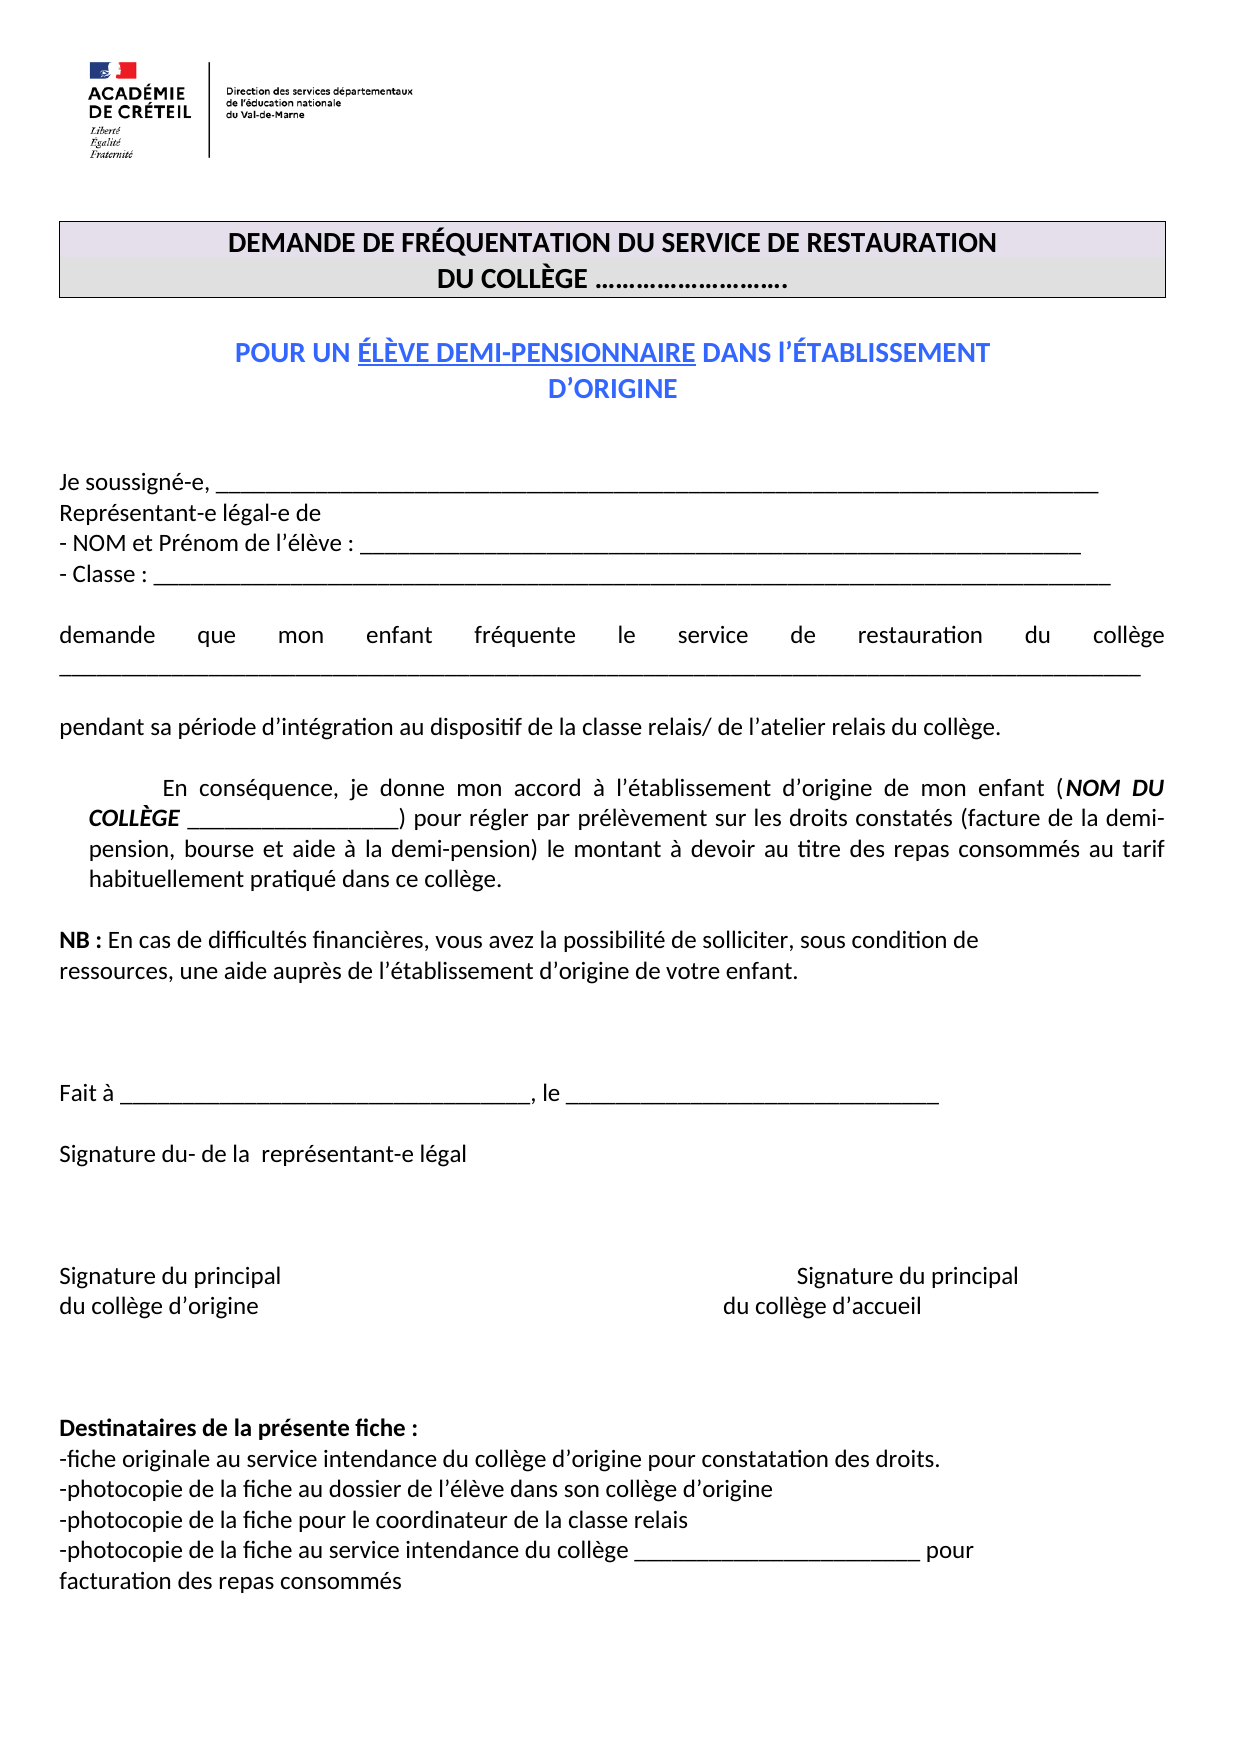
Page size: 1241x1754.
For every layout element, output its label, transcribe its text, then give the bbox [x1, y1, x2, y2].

subtitle DU COLLÈGE ………………………. [60, 257, 1165, 297]
picture [59, 37, 445, 170]
text -photocopie de la fiche pour le coordinateur de la classe relais [59, 1504, 1166, 1535]
text -photocopie de la fiche au dossier de l’élève dans son collège d’origine [59, 1474, 1166, 1504]
text Signature du- de la représentant-e légal [59, 1138, 1166, 1168]
text NB : En cas de difficultés financières, vous avez la possibilité de solliciter, sous condition de [59, 924, 1166, 955]
text Destinataires de la présente fiche : [59, 1413, 1166, 1443]
text POUR UN ÉLÈVE DEMI-PENSIONNAIRE DANS l’ÉTABLISSEMENT [59, 334, 1166, 370]
text Représentant-e légal-e de [59, 497, 1166, 527]
text ressources, une aide auprès de l’établissement d’origine de votre enfant. [59, 955, 1166, 985]
text - Classe : _____________________________________________________________________________ [59, 558, 1166, 588]
text - NOM et Prénom de l’élève : __________________________________________________________ [59, 527, 1166, 558]
text Je soussigné-e, _______________________________________________________________________ [59, 466, 1166, 497]
text facturation des repas consommés [59, 1565, 1166, 1596]
text -fiche originale au service intendance du collège d’origine pour constatation des droits. [59, 1443, 1166, 1474]
text -photocopie de la fiche au service intendance du collège _______________________ pour [59, 1535, 1166, 1565]
text En conséquence, je donne mon accord à l’établissement d’origine de mon enfant (NOM DU COLLÈGE _________________) pour régler par prélèvement sur les droits constatés (facture de la demi-pension, bourse et aide à la demi-pension) le montant à devoir au titre des repas consommés au tarif habituellement pratiqué dans ce collège. [88, 772, 1166, 894]
text pendant sa période d’intégration au dispositif de la classe relais/ de l’atelier relais du collège. [59, 711, 1166, 741]
text Signature du principal Signature du principal [59, 1260, 1166, 1291]
text D’ORIGINE [59, 370, 1166, 405]
text DEMANDE DE FRÉQUENTATION DU SERVICE DE RESTAURATION [60, 222, 1165, 257]
text Fait à _________________________________, le ______________________________ [59, 1077, 1166, 1107]
text du collège d’origine du collège d’accueil [59, 1291, 1166, 1321]
text demande que mon enfant fréquente le service de restauration du collège _______________________________________________________________________________________ [59, 619, 1166, 680]
